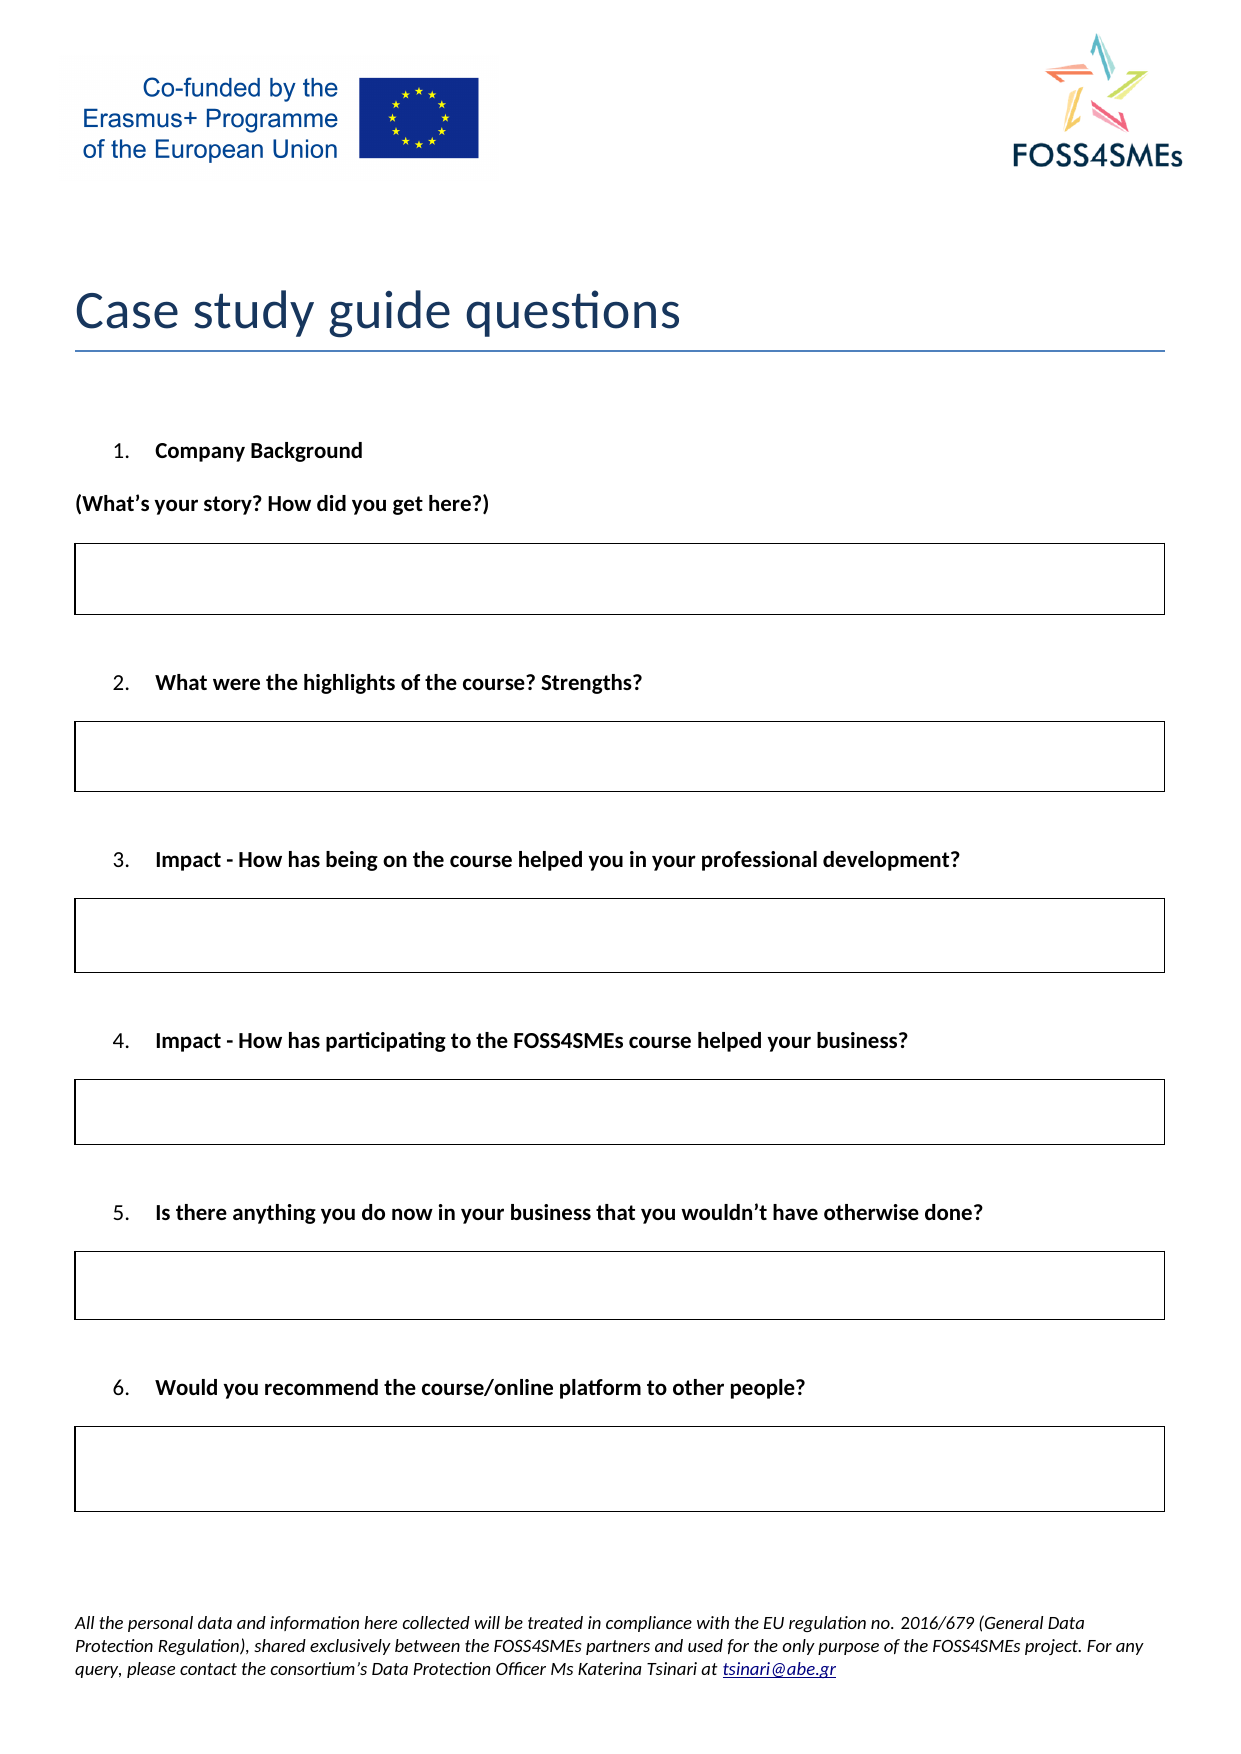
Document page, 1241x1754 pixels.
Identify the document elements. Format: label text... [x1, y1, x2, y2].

table_header [76, 1080, 1164, 1143]
list Impact - How has participating to the FOSS4SMEs course helped your business? [112, 1026, 1165, 1054]
list Impact - How has being on the course helped you in your professional development? [112, 845, 1165, 873]
list Is there anything you do now in your business that you wouldn’t have otherwise done? [112, 1198, 1165, 1226]
table_header [76, 1252, 1164, 1319]
subtitle Case study guide questions [75, 276, 1165, 350]
list Company Background [112, 436, 1165, 464]
table_header [76, 1427, 1164, 1511]
table_header [76, 544, 1164, 614]
list Would you recommend the course/online platform to other people? [112, 1373, 1165, 1401]
list What were the highlights of the course? Strengths? [112, 668, 1165, 696]
table_header [76, 722, 1164, 791]
picture [59, 55, 499, 181]
text (What’s your story? How did you get here?) [75, 489, 1165, 517]
picture [975, 11, 1222, 195]
table_header [76, 899, 1164, 972]
